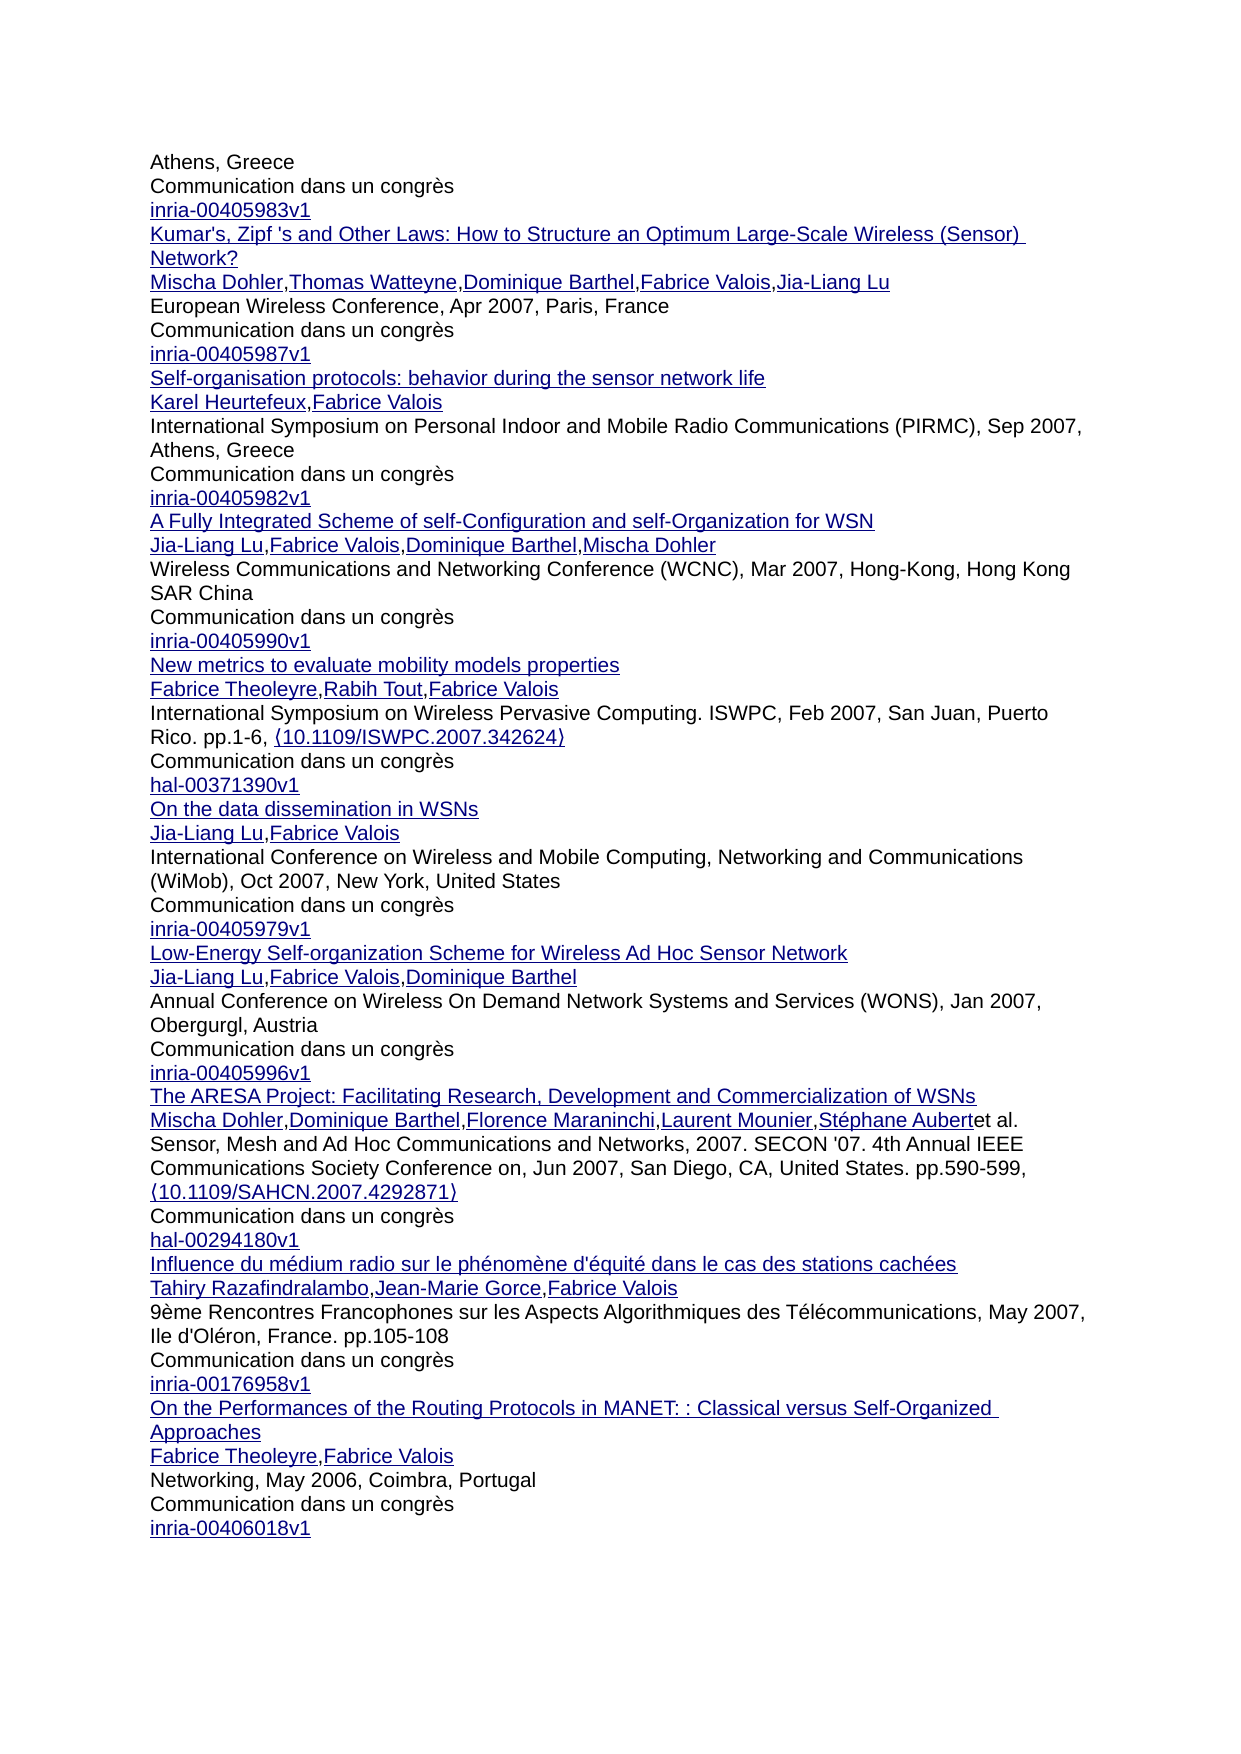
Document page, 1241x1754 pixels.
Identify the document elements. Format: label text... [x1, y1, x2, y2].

table_cell A Fully Integrated Scheme of self-Configuration and self-Organization for WSN Jia-Liang Lu,Fabrice Valois,Dominique Barthel,Mischa Dohler Wireless Communications and Networking Conference (WCNC), Mar 2007, Hong-Kong, Hong Kong SAR China Communication dans un congrès inria-00405990v1 [150, 509, 1090, 653]
table_cell The ARESA Project: Facilitating Research, Development and Commercialization of WSNs Mischa Dohler,Dominique Barthel,Florence Maraninchi,Laurent Mounier,Stéphane Aubertet al. Sensor, Mesh and Ad Hoc Communications and Networks, 2007. SECON '07. 4th Annual IEEE Communications Society Conference on, Jun 2007, San Diego, CA, United States. pp.590-599, ⟨10.1109/SAHCN.2007.4292871⟩ Communication dans un congrès hal-00294180v1 [150, 1084, 1090, 1252]
table_cell Kumar's, Zipf 's and Other Laws: How to Structure an Optimum Large-Scale Wireless (Sensor) Network? Mischa Dohler,Thomas Watteyne,Dominique Barthel,Fabrice Valois,Jia-Liang Lu European Wireless Conference, Apr 2007, Paris, France Communication dans un congrès inria-00405987v1 [150, 222, 1090, 366]
table_cell Low-energy address allocation scheme for wireless sensor networks Jia-Liang Lu,Fabrice Valois,Mischa Dohler,Dominique Barthel International Symposium on Personal Indoor and Mobile Radio Communications (PIRMC), Sep 2007, Athens, Greece Communication dans un congrès inria-00405983v1 [150, 150, 1090, 222]
table_cell New metrics to evaluate mobility models properties Fabrice Theoleyre,Rabih Tout,Fabrice Valois International Symposium on Wireless Pervasive Computing. ISWPC, Feb 2007, San Juan, Puerto Rico. pp.1-6, ⟨10.1109/ISWPC.2007.342624⟩ Communication dans un congrès hal-00371390v1 [150, 653, 1090, 797]
table_cell On the Performances of the Routing Protocols in MANET: : Classical versus Self-Organized Approaches Fabrice Theoleyre,Fabrice Valois Networking, May 2006, Coimbra, Portugal Communication dans un congrès inria-00406018v1 [150, 1396, 1090, 1539]
table_cell On the data dissemination in WSNs Jia-Liang Lu,Fabrice Valois International Conference on Wireless and Mobile Computing, Networking and Communications (WiMob), Oct 2007, New York, United States Communication dans un congrès inria-00405979v1 [150, 797, 1090, 941]
table_cell Self-organisation protocols: behavior during the sensor network life Karel Heurtefeux,Fabrice Valois International Symposium on Personal Indoor and Mobile Radio Communications (PIRMC), Sep 2007, Athens, Greece Communication dans un congrès inria-00405982v1 [150, 366, 1090, 509]
table_cell Low-Energy Self-organization Scheme for Wireless Ad Hoc Sensor Network Jia-Liang Lu,Fabrice Valois,Dominique Barthel Annual Conference on Wireless On Demand Network Systems and Services (WONS), Jan 2007, Obergurgl, Austria Communication dans un congrès inria-00405996v1 [150, 941, 1090, 1084]
table_cell Influence du médium radio sur le phénomène d'équité dans le cas des stations cachées Tahiry Razafindralambo,Jean-Marie Gorce,Fabrice Valois 9ème Rencontres Francophones sur les Aspects Algorithmiques des Télécommunications, May 2007, Ile d'Oléron, France. pp.105-108 Communication dans un congrès inria-00176958v1 [150, 1252, 1090, 1396]
